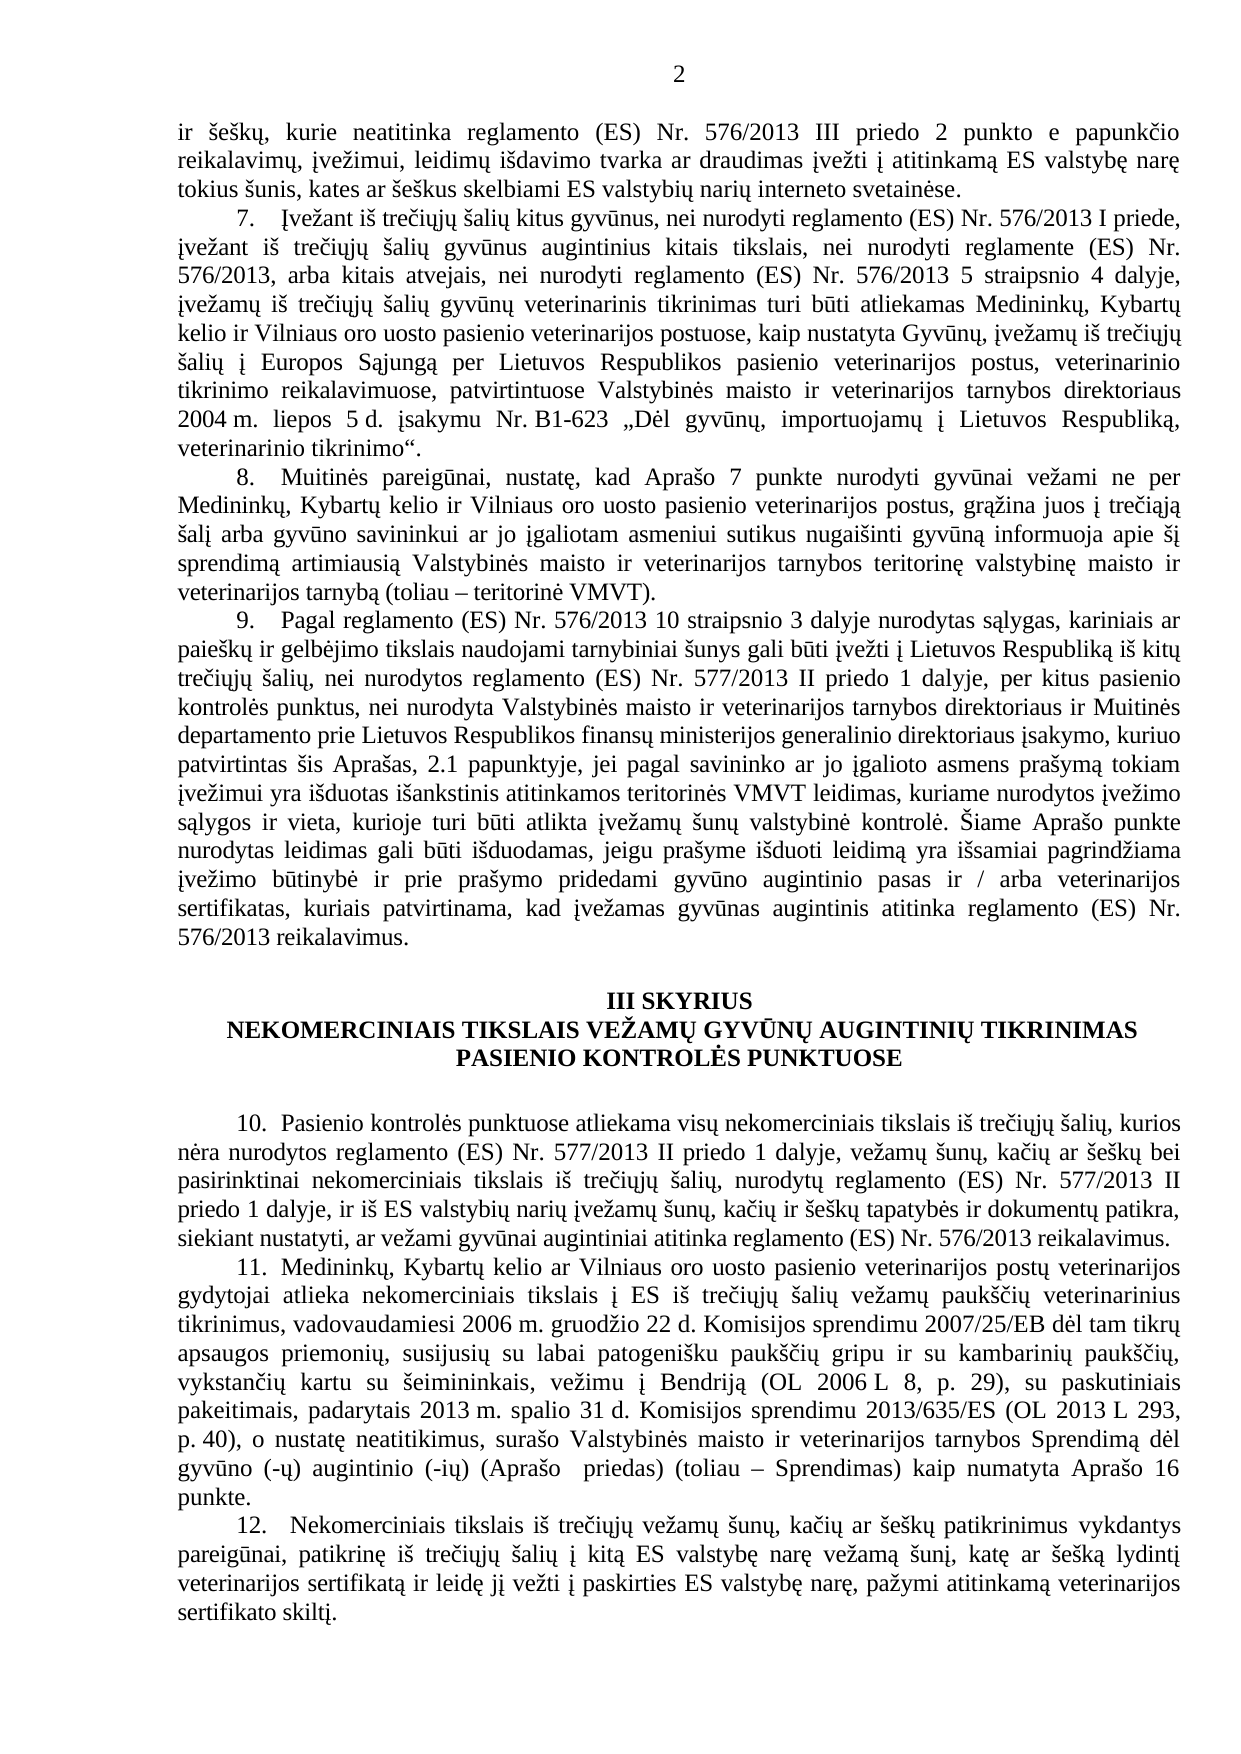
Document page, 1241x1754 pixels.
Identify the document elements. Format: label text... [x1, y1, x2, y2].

text 7. Įvežant iš trečiųjų šalių kitus gyvūnus, nei nurodyti reglamento (ES) Nr. 576/2013 I priede, įvežant iš trečiųjų šalių gyvūnus augintinius kitais tikslais, nei nurodyti reglamente (ES) Nr. 576/2013, arba kitais atvejais, nei nurodyti reglamento (ES) Nr. 576/2013 5 straipsnio 4 dalyje, įvežamų iš trečiųjų šalių gyvūnų veterinarinis tikrinimas turi būti atliekamas Medininkų, Kybartų kelio ir Vilniaus oro uosto pasienio veterinarijos postuose, kaip nustatyta Gyvūnų, įvežamų iš trečiųjų šalių į Europos Sąjungą per Lietuvos Respublikos pasienio veterinarijos postus, veterinarinio tikrinimo reikalavimuose, patvirtintuose Valstybinės maisto ir veterinarijos tarnybos direktoriaus 2004 m. liepos 5 d. įsakymu Nr. B1-623 „Dėl gyvūnų, importuojamų į Lietuvos Respubliką, veterinarinio tikrinimo“. [177, 203, 1181, 462]
text 10. Pasienio kontrolės punktuose atliekama visų nekomerciniais tikslais iš trečiųjų šalių, kurios nėra nurodytos reglamento (ES) Nr. 577/2013 II priedo 1 dalyje, vežamų šunų, kačių ar šeškų bei pasirinktinai nekomerciniais tikslais iš trečiųjų šalių, nurodytų reglamento (ES) Nr. 577/2013 II priedo 1 dalyje, ir iš ES valstybių narių įvežamų šunų, kačių ir šeškų tapatybės ir dokumentų patikra, siekiant nustatyti, ar vežami gyvūnai augintiniai atitinka reglamento (ES) Nr. 576/2013 reikalavimus. [177, 1108, 1181, 1252]
text ir šeškų, kurie neatitinka reglamento (ES) Nr. 576/2013 III priedo 2 punkto e papunkčio reikalavimų, įvežimui, leidimų išdavimo tvarka ar draudimas įvežti į atitinkamą ES valstybę narę tokius šunis, kates ar šeškus skelbiami ES valstybių narių interneto svetainėse. [177, 117, 1181, 203]
text III skyrius [177, 986, 1181, 1015]
text 9. Pagal reglamento (ES) Nr. 576/2013 10 straipsnio 3 dalyje nurodytas sąlygas, kariniais ar paieškų ir gelbėjimo tikslais naudojami tarnybiniai šunys gali būti įvežti į Lietuvos Respubliką iš kitų trečiųjų šalių, nei nurodytos reglamento (ES) Nr. 577/2013 II priedo 1 dalyje, per kitus pasienio kontrolės punktus, nei nurodyta Valstybinės maisto ir veterinarijos tarnybos direktoriaus ir Muitinės departamento prie Lietuvos Respublikos finansų ministerijos generalinio direktoriaus įsakymo, kuriuo patvirtintas šis Aprašas, 2.1 papunktyje, jei pagal savininko ar jo įgalioto asmens prašymą tokiam įvežimui yra išduotas išankstinis atitinkamos teritorinės VMVT leidimas, kuriame nurodytos įvežimo sąlygos ir vieta, kurioje turi būti atlikta įvežamų šunų valstybinė kontrolė. Šiame Aprašo punkte nurodytas leidimas gali būti išduodamas, jeigu prašyme išduoti leidimą yra išsamiai pagrindžiama įvežimo būtinybė ir prie prašymo pridedami gyvūno augintinio pasas ir / arba veterinarijos sertifikatas, kuriais patvirtinama, kad įvežamas gyvūnas augintinis atitinka reglamento (ES) Nr. 576/2013 reikalavimus. [177, 605, 1181, 950]
text 12. Nekomerciniais tikslais iš trečiųjų vežamų šunų, kačių ar šeškų patikrinimus vykdantys pareigūnai, patikrinę iš trečiųjų šalių į kitą ES valstybę narę vežamą šunį, katę ar šešką lydintį veterinarijos sertifikatą ir leidę jį vežti į paskirties ES valstybę narę, pažymi atitinkamą veterinarijos sertifikato skiltį. [177, 1510, 1181, 1625]
text Nekomerciniais tikslais vežamų GYVŪNŲ AUGINTINIŲ TIKRINIMAS PASIENIO KONTROLĖS PUNKTUOSE [177, 1015, 1181, 1072]
text 11. Medininkų, Kybartų kelio ar Vilniaus oro uosto pasienio veterinarijos postų veterinarijos gydytojai atlieka nekomerciniais tikslais į ES iš trečiųjų šalių vežamų paukščių veterinarinius tikrinimus, vadovaudamiesi 2006 m. gruodžio 22 d. Komisijos sprendimu 2007/25/EB dėl tam tikrų apsaugos priemonių, susijusių su labai patogenišku paukščių gripu ir su kambarinių paukščių, vykstančių kartu su šeimininkais, vežimu į Bendriją (OL 2006 L 8, p. 29), su paskutiniais pakeitimais, padarytais 2013 m. spalio 31 d. Komisijos sprendimu 2013/635/ES (OL 2013 L 293, p. 40), o nustatę neatitikimus, surašo Valstybinės maisto ir veterinarijos tarnybos Sprendimą dėl gyvūno (-ų) augintinio (-ių) (Aprašo priedas) (toliau – Sprendimas) kaip numatyta Aprašo 16 punkte. [177, 1252, 1181, 1510]
text 8. Muitinės pareigūnai, nustatę, kad Aprašo 7 punkte nurodyti gyvūnai vežami ne per Medininkų, Kybartų kelio ir Vilniaus oro uosto pasienio veterinarijos postus, grąžina juos į trečiąją šalį arba gyvūno savininkui ar jo įgaliotam asmeniui sutikus nugaišinti gyvūną informuoja apie šį sprendimą artimiausią Valstybinės maisto ir veterinarijos tarnybos teritorinę valstybinę maisto ir veterinarijos tarnybą (toliau – teritorinė VMVT). [177, 462, 1181, 605]
